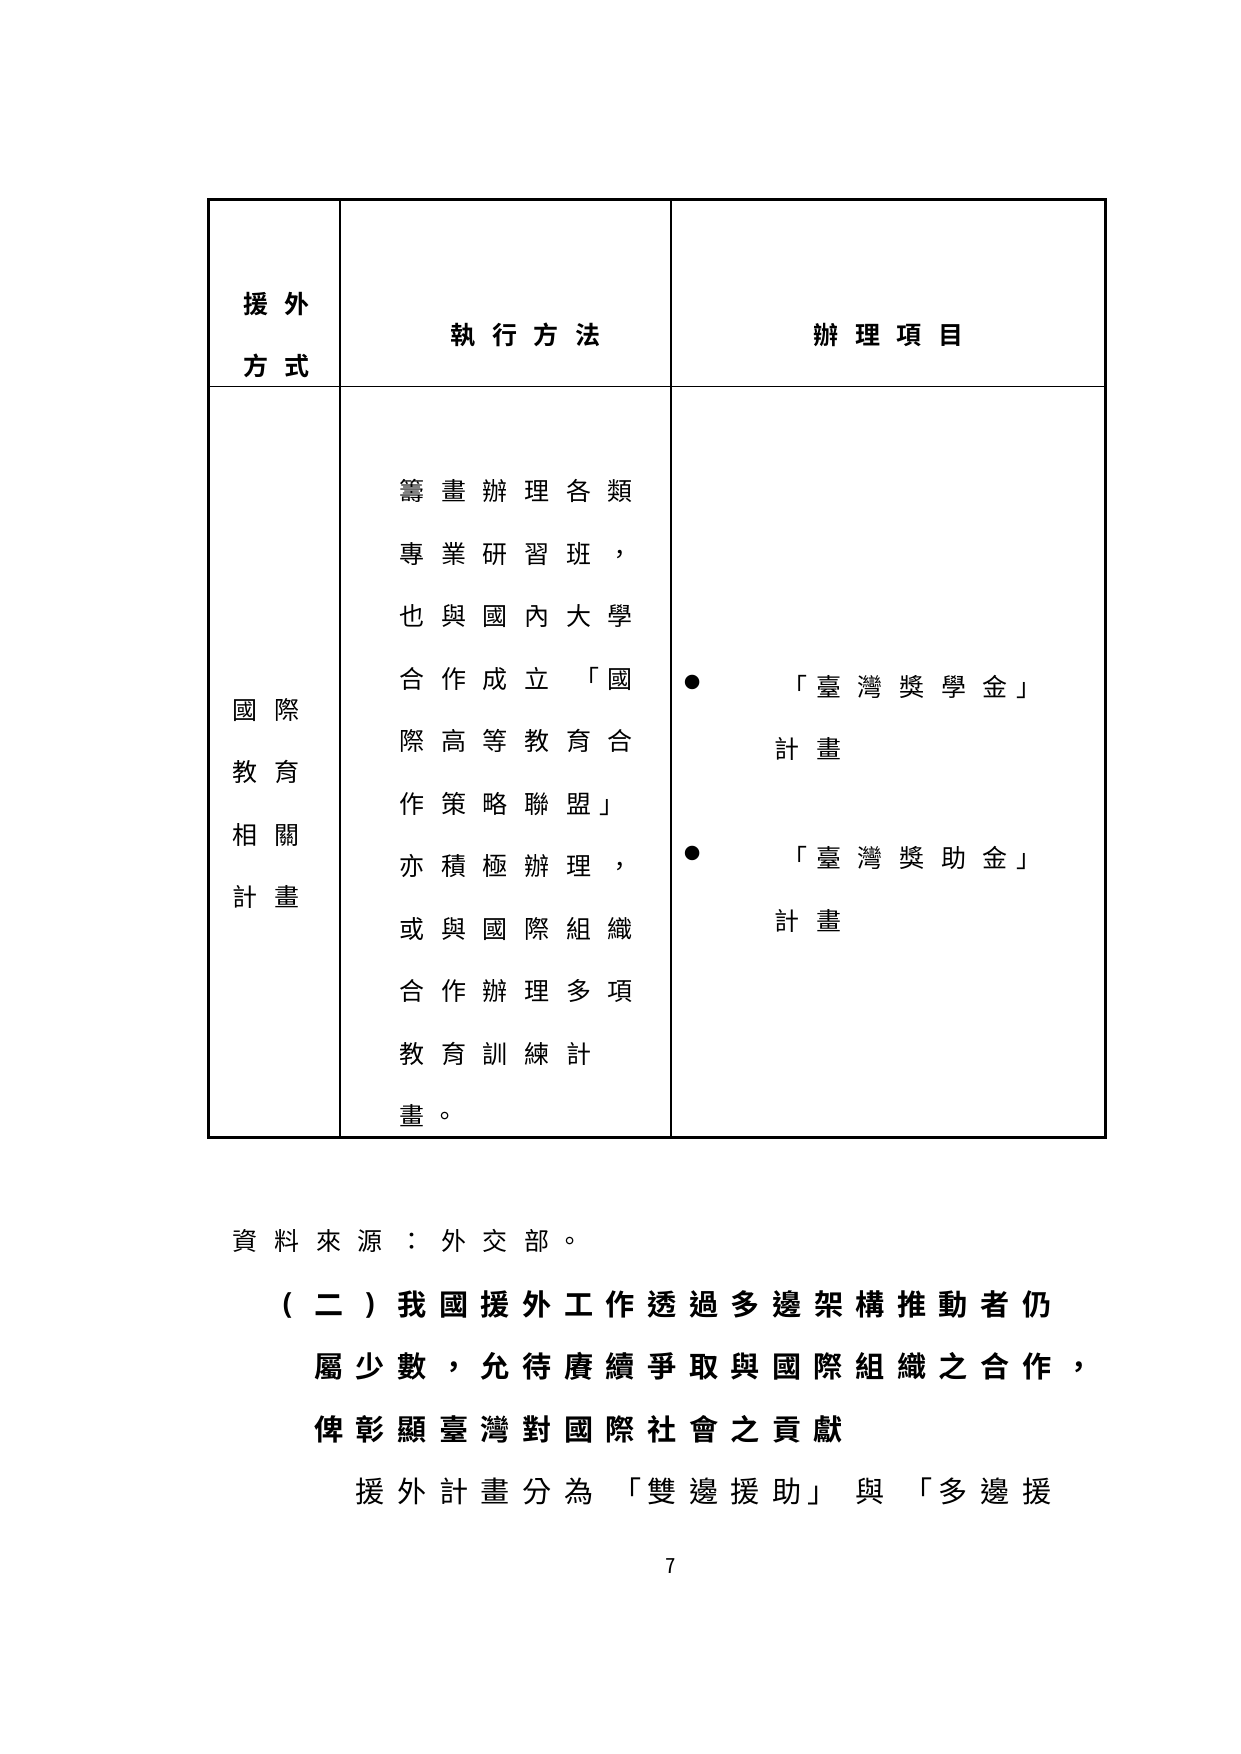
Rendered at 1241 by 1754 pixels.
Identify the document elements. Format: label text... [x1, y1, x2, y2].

table_cell 籌畫辦理各類專業研習班，也與國內大學合作成立「國際高等教育合作策略聯盟」亦積極辦理，或與國際組織合作辦理多項教育訓練計畫。 [341, 387, 670, 1136]
table_cell 「臺灣獎學金」計畫 「臺灣獎助金」計畫 [672, 387, 1104, 1136]
table_header 援外方式 [210, 201, 339, 386]
text 資料來源：外交部。 [183, 1198, 1058, 1261]
table_cell 國際教育相關計畫 [210, 387, 339, 1136]
text (二)我國援外工作透過多邊架構推動者仍屬少數，允待賡續爭取與國際組織之合作，俾彰顯臺灣對國際社會之貢獻 [242, 1261, 1058, 1448]
text 援外計畫分為「雙邊援助」與「多邊援助」，其中多邊援助架構係指援助國與受援國間透過一個或多個國際組織執行援助計畫，而國際或區域援外組織對於援助計畫之評估與執行之評核等規範較為嚴謹，且具公信力，有助爭取國人對援外工作之支持。據悉，外交部現正透過國際組織執行之多邊援外計畫包括：與中美洲銀行（CABEI）合作，由外交部每年提供資金協助CABEI在我中美洲友邦瓜地馬拉、宏都拉斯、尼加拉瓜及貝里斯等國執行技術援助或顧問諮詢等計畫；與歐洲復興開發銀行（EBRD）合作推動包括克羅埃西亞Zagreb證券交易所集團（ZSE GROUP）擴張策略顧問案、波蘭低碳製氫廠「初步可行性研究（Pre-feasibility Study）」案及土耳其伊斯坦堡市及安卡拉市「綠色城市行動方案」（GCAP）等3項技術合作案，另外交部與泛美發展基金會（PADF）共同規劃於109年度至111年度在瓜地馬拉及巴拉圭執行「天然災害通報協調中心」計畫，以改善我國拉丁美洲友邦之防災基礎設施及社區發展，並加強經營相關人道援助工作。 [271, 1448, 1058, 1511]
table_header 辦理項目 [672, 201, 1104, 386]
table_header 執行方法 [341, 201, 670, 386]
